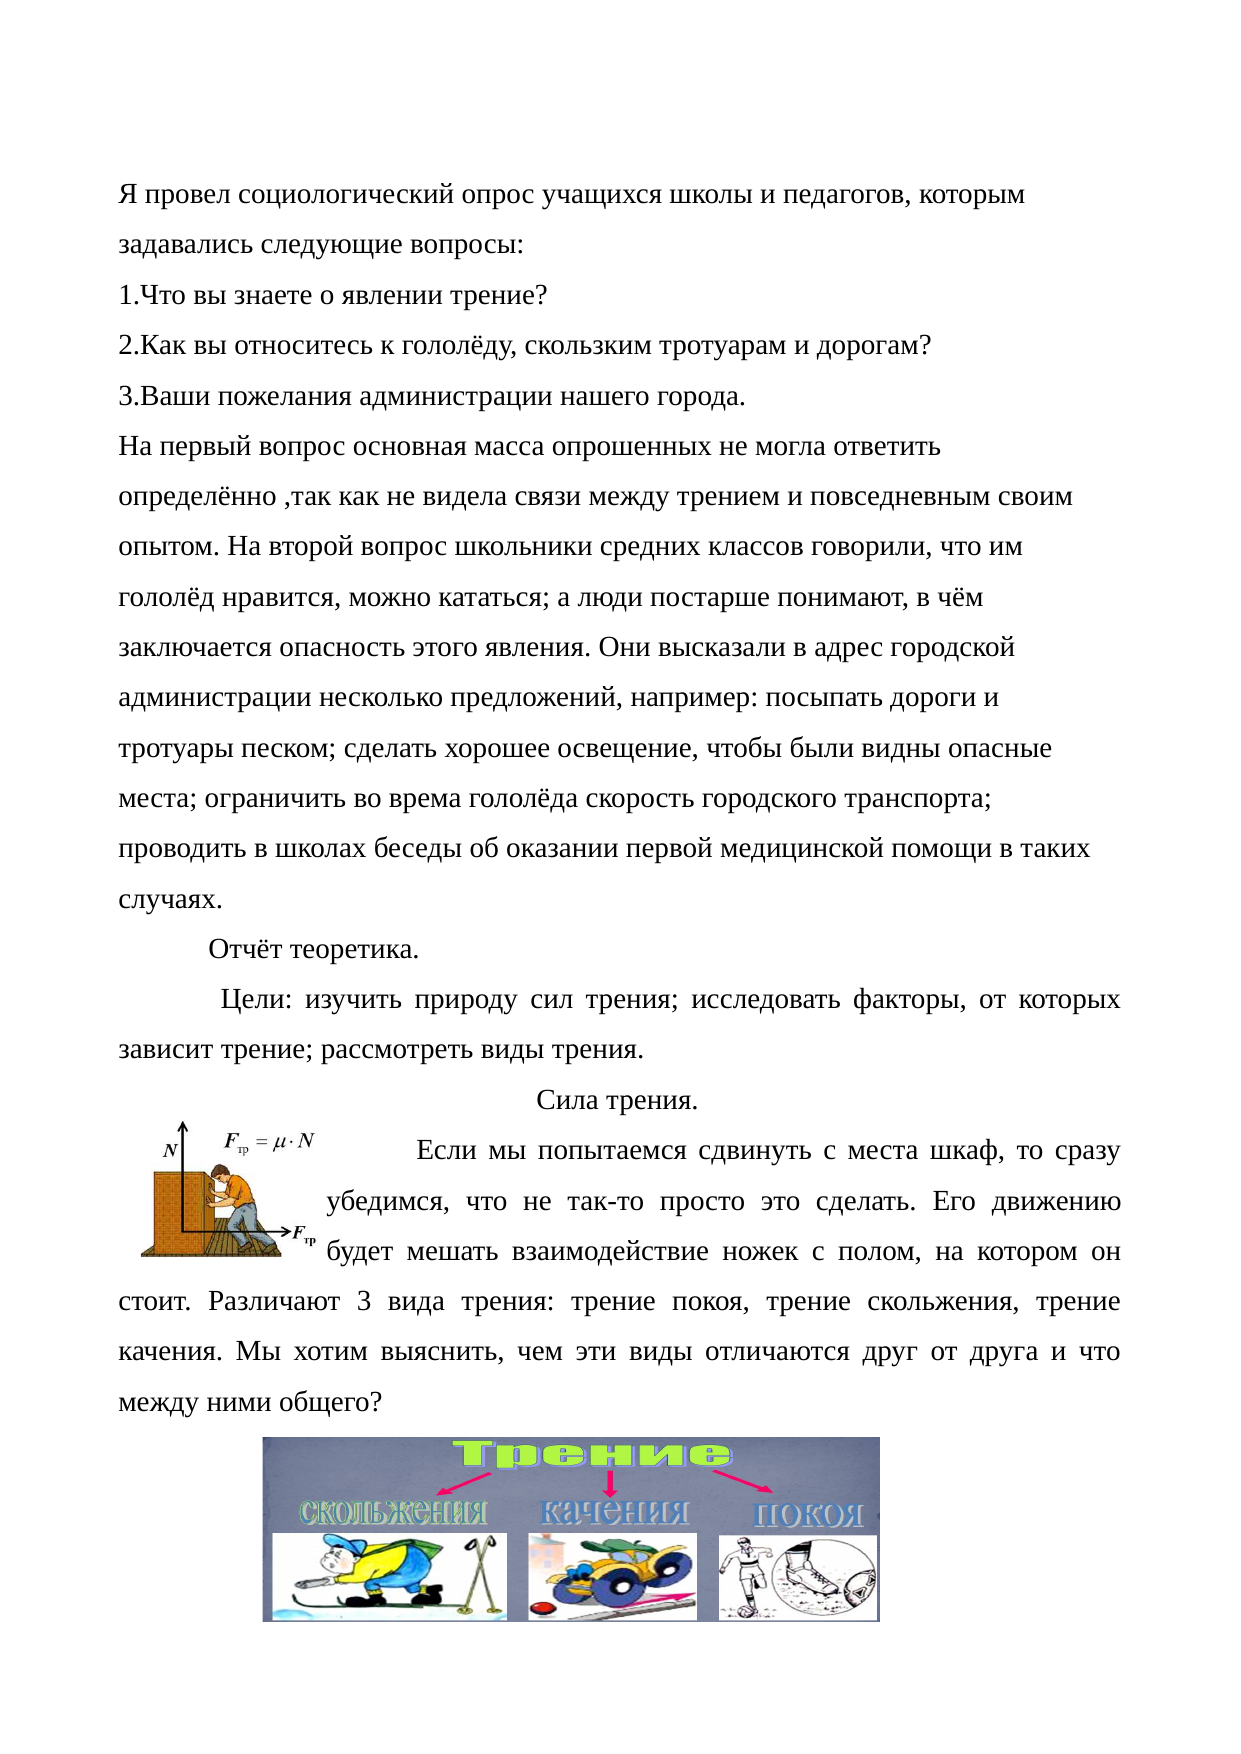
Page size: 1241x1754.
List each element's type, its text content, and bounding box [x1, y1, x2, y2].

picture [262, 1437, 880, 1622]
text Сила трения. [118, 1082, 1122, 1116]
text Отчёт теоретика. [118, 931, 1122, 964]
text Если мы попытаемся сдвинуть с места шкаф, то сразу убедимся, что не так-то просто это сделать. Его движению будет мешать взаимодействие ножек с полом, на котором он стоит. Различают 3 вида трения: трение покоя, трение скольжения, трение качения. Мы хотим выяснить, чем эти виды отличаются друг от друга и что между ними общего? [118, 1132, 1122, 1417]
picture [140, 1120, 327, 1258]
text Я провел социологический опрос учащихся школы и педагогов, которым задавались следующие вопросы: 1.Что вы знаете о явлении трение? 2.Как вы относитесь к гололёду, скользким тротуарам и дорогам? 3.Ваши пожелания администрации нашего города. На первый вопрос основная масса опрошенных не могла ответить определённо ,так как не видела связи между трением и повседневным своим опытом. На второй вопрос школьники средних классов говорили, что им гололёд нравится, можно кататься; а люди постарше понимают, в чём заключается опасность этого явления. Они высказали в адрес городской администрации несколько предложений, например: посыпать дороги и тротуары песком; сделать хорошее освещение, чтобы были видны опасные места; ограничить во врема гололёда скорость городского транспорта; проводить в школах беседы об оказании первой медицинской помощи в таких случаях. [118, 176, 1122, 914]
text Цели: изучить природу сил трения; исследовать факторы, от которых зависит трение; рассмотреть виды трения. [118, 981, 1122, 1065]
